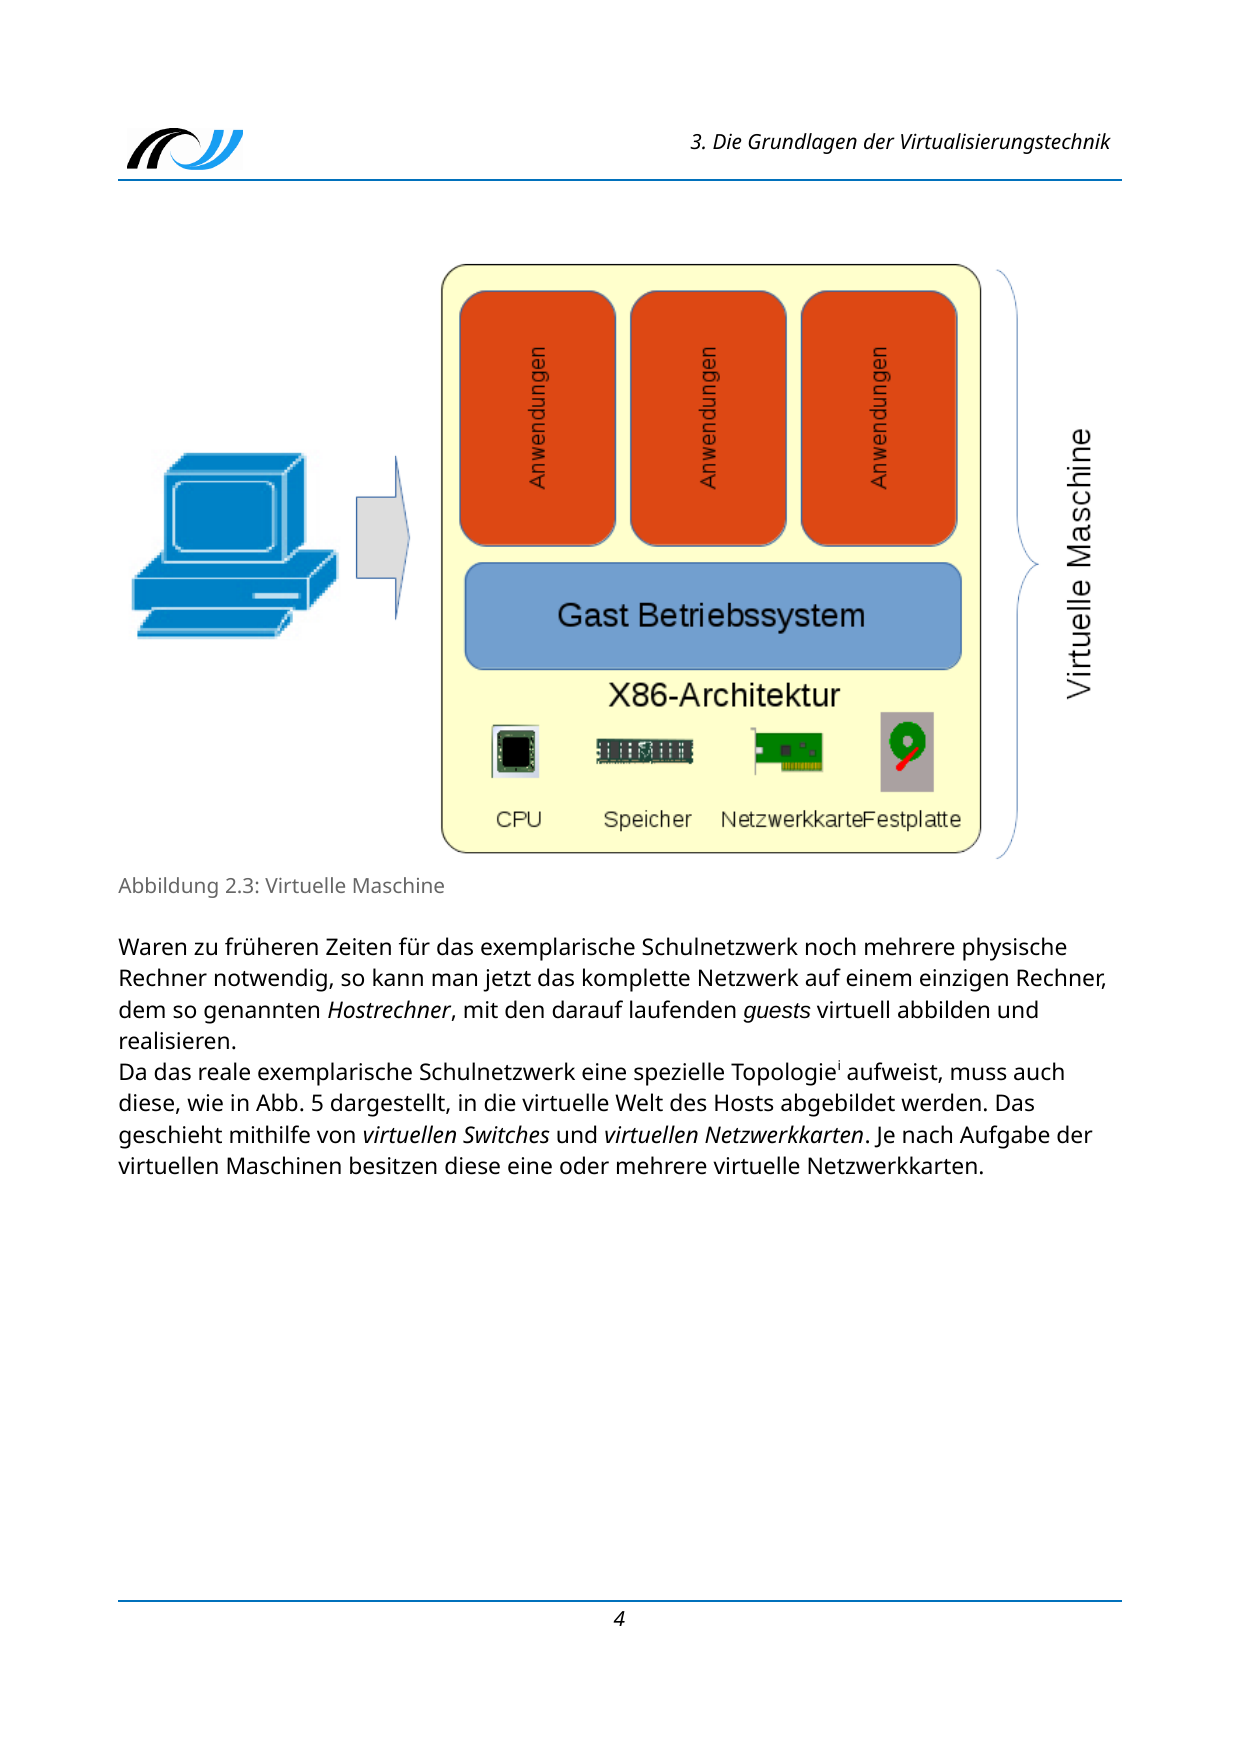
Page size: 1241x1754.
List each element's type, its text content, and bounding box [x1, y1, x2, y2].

picture [118, 222, 1123, 872]
text Waren zu früheren Zeiten für das exemplarische Schulnetzwerk noch mehrere physische Rechner notwendig, so kann man jetzt das komplette Netzwerk auf einem einzigen Rechner, dem so genannten Hostrechner, mit den darauf laufenden guests virtuell abbilden und realisieren. [118, 931, 1122, 1056]
text Abbildung 2.3: Virtuelle Maschine [118, 872, 1122, 900]
text Da das reale exemplarische Schulnetzwerk eine spezielle Topologie aufweist, muss auch diese, wie in Abb. 5 dargestellt, in die virtuelle Welt des Hosts abgebildet werden. Das geschieht mithilfe von virtuellen Switches und virtuellen Netzwerkkarten. Je nach Aufgabe der virtuellen Maschinen besitzen diese eine oder mehrere virtuelle Netzwerkkarten. [118, 1056, 1122, 1181]
picture [127, 128, 243, 170]
